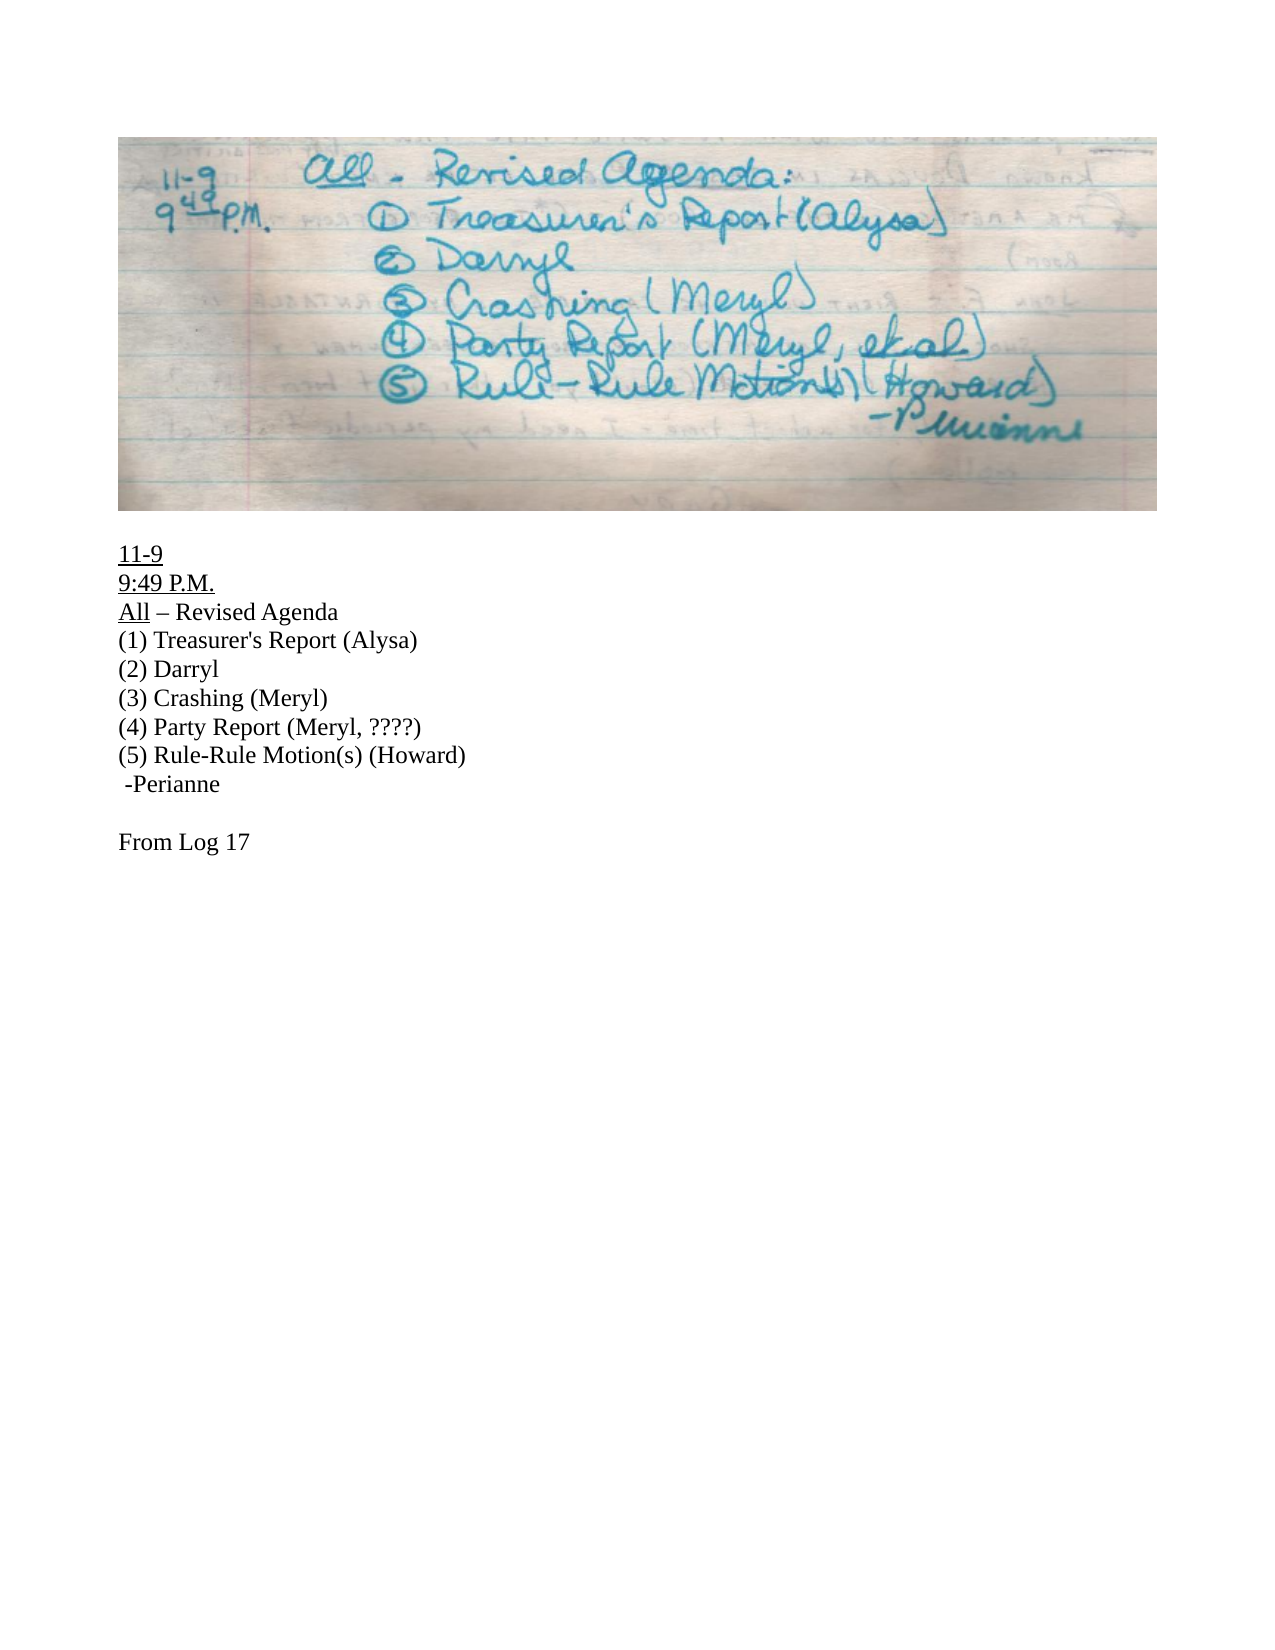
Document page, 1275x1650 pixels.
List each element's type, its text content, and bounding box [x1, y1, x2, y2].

text From Log 17 [118, 827, 1157, 856]
text (5) Rule-Rule Motion(s) (Howard) [118, 741, 1157, 769]
text 9:49 P.M. [118, 568, 1157, 597]
text (3) Crashing (Meryl) [118, 683, 1157, 712]
text 11-9 [118, 539, 1157, 568]
text (1) Treasurer's Report (Alysa) [118, 626, 1157, 654]
picture [118, 137, 1157, 511]
text All – Revised Agenda [118, 597, 1157, 626]
text -Perianne [118, 769, 1157, 798]
text (2) Darryl [118, 654, 1157, 683]
text (4) Party Report (Meryl, ????) [118, 712, 1157, 741]
